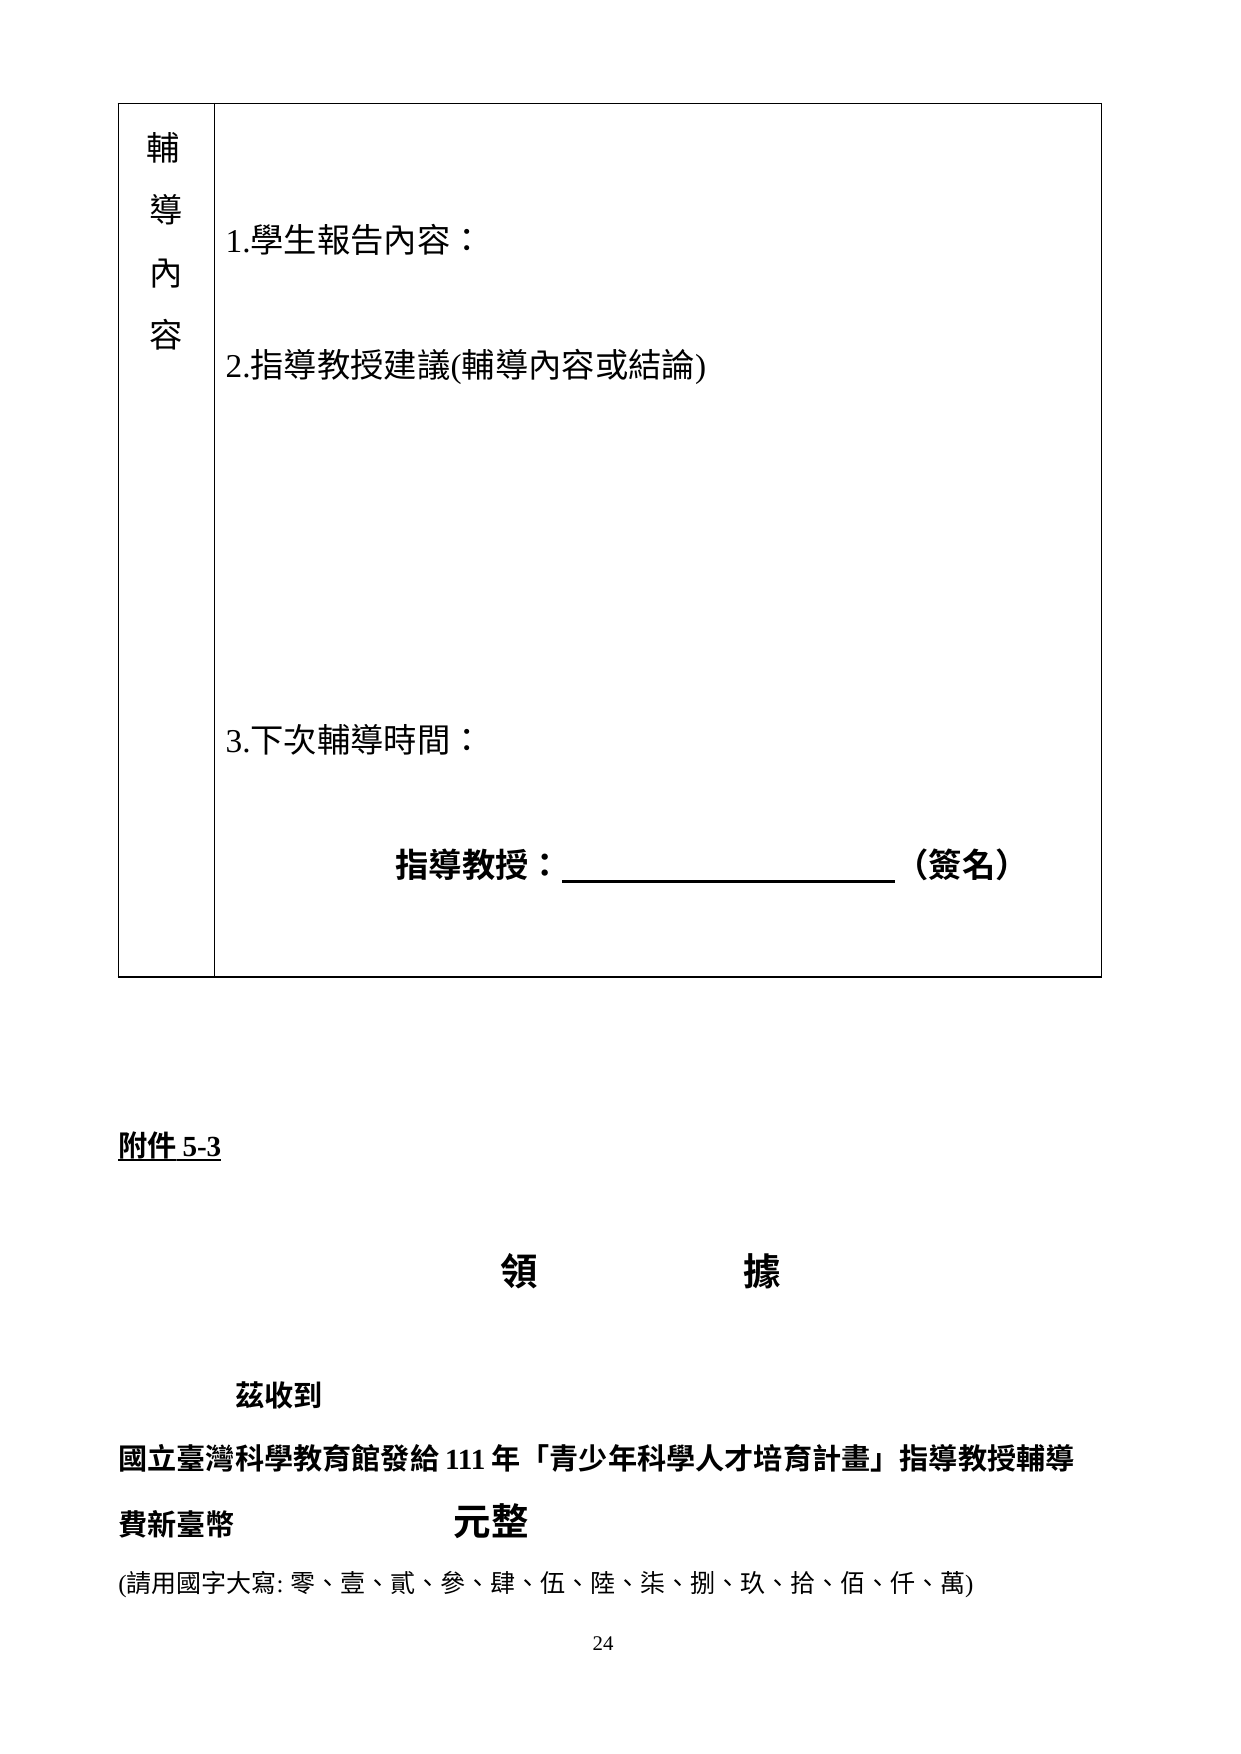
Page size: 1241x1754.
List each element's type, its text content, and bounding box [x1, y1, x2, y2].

text 茲收到 [118, 1352, 1087, 1415]
text 領 據 [118, 1227, 1087, 1290]
text 附件5-3 [118, 1102, 1087, 1165]
text 國立臺灣科學教育館發給111年「青少年科學人才培育計畫」指導教授輔導費新臺幣 元整 [118, 1415, 1087, 1540]
table_cell 輔 導 內 容 [119, 104, 214, 976]
text (請用國字大寫: 零、壹、貳、參、肆、伍、陸、柒、捌、玖、拾、佰、仟、萬) [118, 1540, 1087, 1602]
table_cell 1.學生報告內容： 2.指導教授建議(輔導內容或結論) 3.下次輔導時間： 指導教授： （簽名） [215, 104, 1101, 976]
